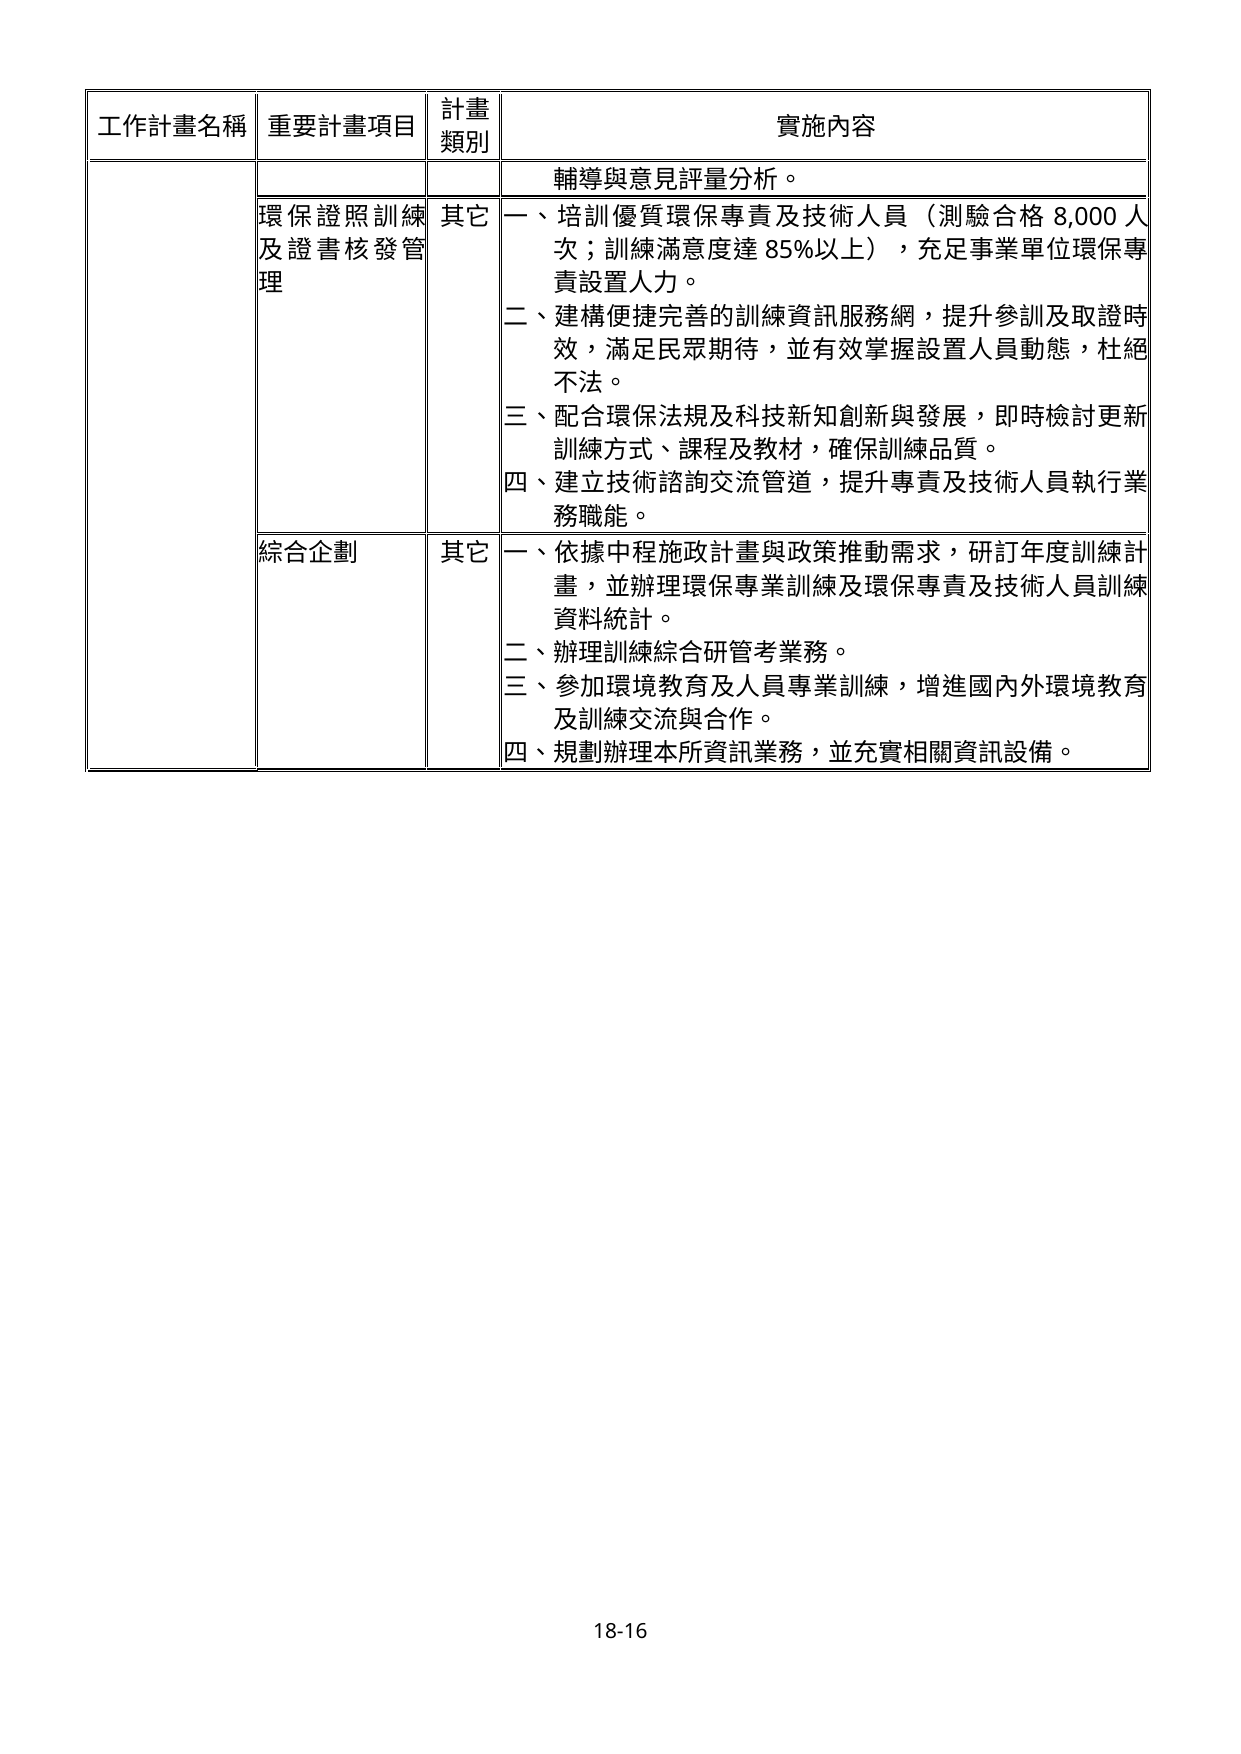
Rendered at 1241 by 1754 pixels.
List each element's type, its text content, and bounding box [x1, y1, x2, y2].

table_cell 綜合企劃 [256, 535, 427, 768]
table_header 計畫類別 [427, 92, 501, 158]
table_cell [258, 162, 425, 195]
table_header 重要計畫項目 [256, 92, 427, 158]
table_header 實施內容 [501, 92, 1148, 158]
table_header 工作計畫名稱 [88, 92, 256, 158]
table_cell 環保證照訓練及證書核發管理 [258, 199, 425, 532]
table_cell [88, 159, 256, 768]
table_cell 其它 [427, 535, 501, 768]
table_cell 輔導與意見評量分析。 [502, 159, 1148, 195]
table_cell [428, 162, 499, 195]
table_cell 其它 [428, 199, 499, 532]
table_cell 一、培訓優質環保專責及技術人員（測驗合格8,000人次；訓練滿意度達85%以上），充足事業單位環保專責設置人力。 二、建構便捷完善的訓練資訊服務網，提升參訓及取證時效，滿足民眾期待，並有效掌握設置人員動態，杜絕不法。 三、配合環保法規及科技新知創新與發展，即時檢討更新訓練方式、課程及教材，確保訓練品質。 四、建立技術諮詢交流管道，提升專責及技術人員執行業務職能。 [502, 195, 1148, 532]
table_cell 一、依據中程施政計畫與政策推動需求，研訂年度訓練計畫，並辦理環保專業訓練及環保專責及技術人員訓練資料統計。 二、辦理訓練綜合研管考業務。 三、參加環境教育及人員專業訓練，增進國內外環境教育及訓練交流與合作。 四、規劃辦理本所資訊業務，並充實相關資訊設備。 [501, 532, 1149, 768]
